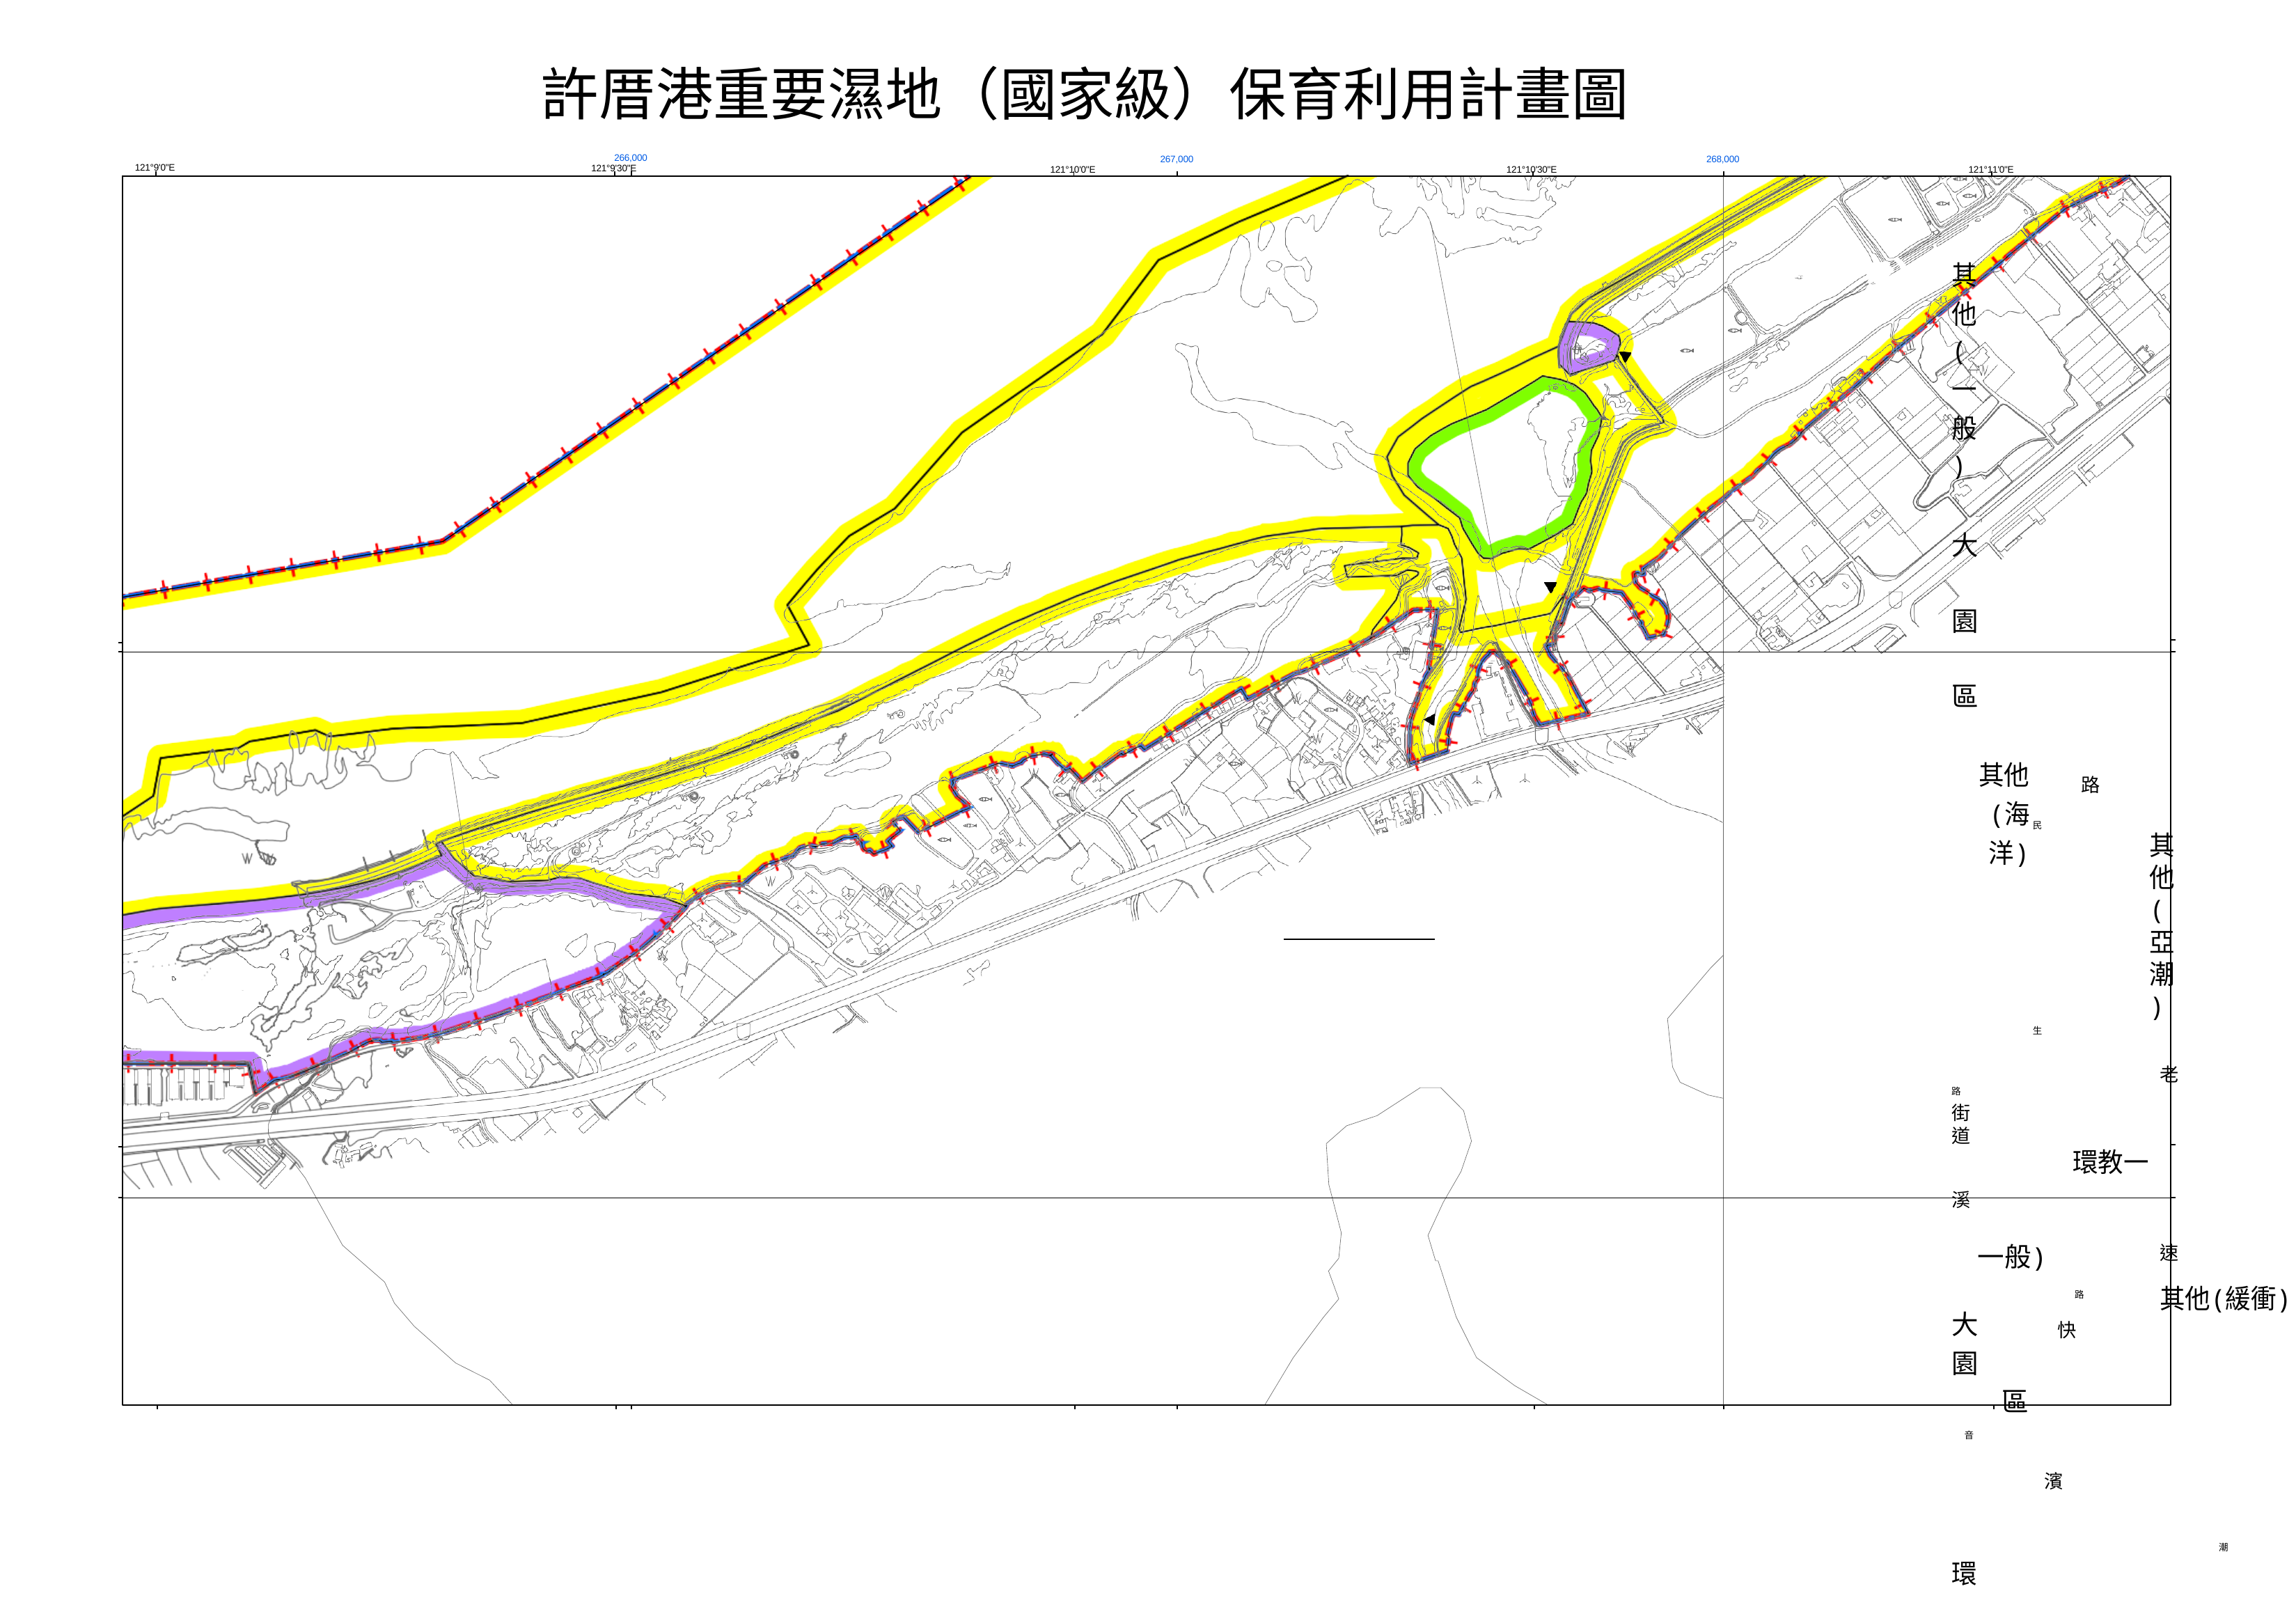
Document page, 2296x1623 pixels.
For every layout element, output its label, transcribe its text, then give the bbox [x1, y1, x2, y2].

text 其他(一般) 路北 [2075, 1235, 2077, 1303]
text 其他(海洋) [1951, 754, 2029, 870]
text 大 園 區 [1951, 1303, 2029, 1404]
text 速 [2160, 1238, 2170, 1265]
text 其他(緩衝) [2171, 1278, 2296, 1317]
subtitle 121°11'0"E [1968, 164, 2161, 175]
text 老 [2171, 1063, 2296, 1087]
text 266,000 [614, 154, 652, 164]
text 快 [2032, 1317, 2076, 1342]
subtitle 121°10'30"E [1507, 164, 1562, 175]
text 大 園 區 [1951, 1406, 2029, 1420]
text 生復 [2160, 797, 2170, 826]
text 路 [2032, 773, 2100, 797]
text 音 [1951, 1427, 1986, 1441]
text 速 [2171, 1238, 2296, 1265]
text 268,000 [1706, 154, 1744, 164]
text 其他(亞潮) [2154, 933, 2161, 951]
text 267,000 [1160, 154, 1197, 164]
subtitle 121°9'30"E [591, 164, 652, 173]
text 生復 [2171, 797, 2296, 826]
text 環教一 [1951, 1148, 2149, 1179]
text 濱 [1951, 1466, 2155, 1494]
subtitle 121°10'0"E [1050, 164, 1101, 175]
text 其他(亞潮) [2149, 829, 2161, 1023]
text 潮 [2219, 1540, 2296, 1554]
subtitle 121°9'0"E [134, 162, 180, 173]
text 老 [2160, 1063, 2170, 1087]
text 其他(處理) [2219, 1556, 2296, 1595]
text 其他(緩衝) [2160, 1278, 2170, 1317]
